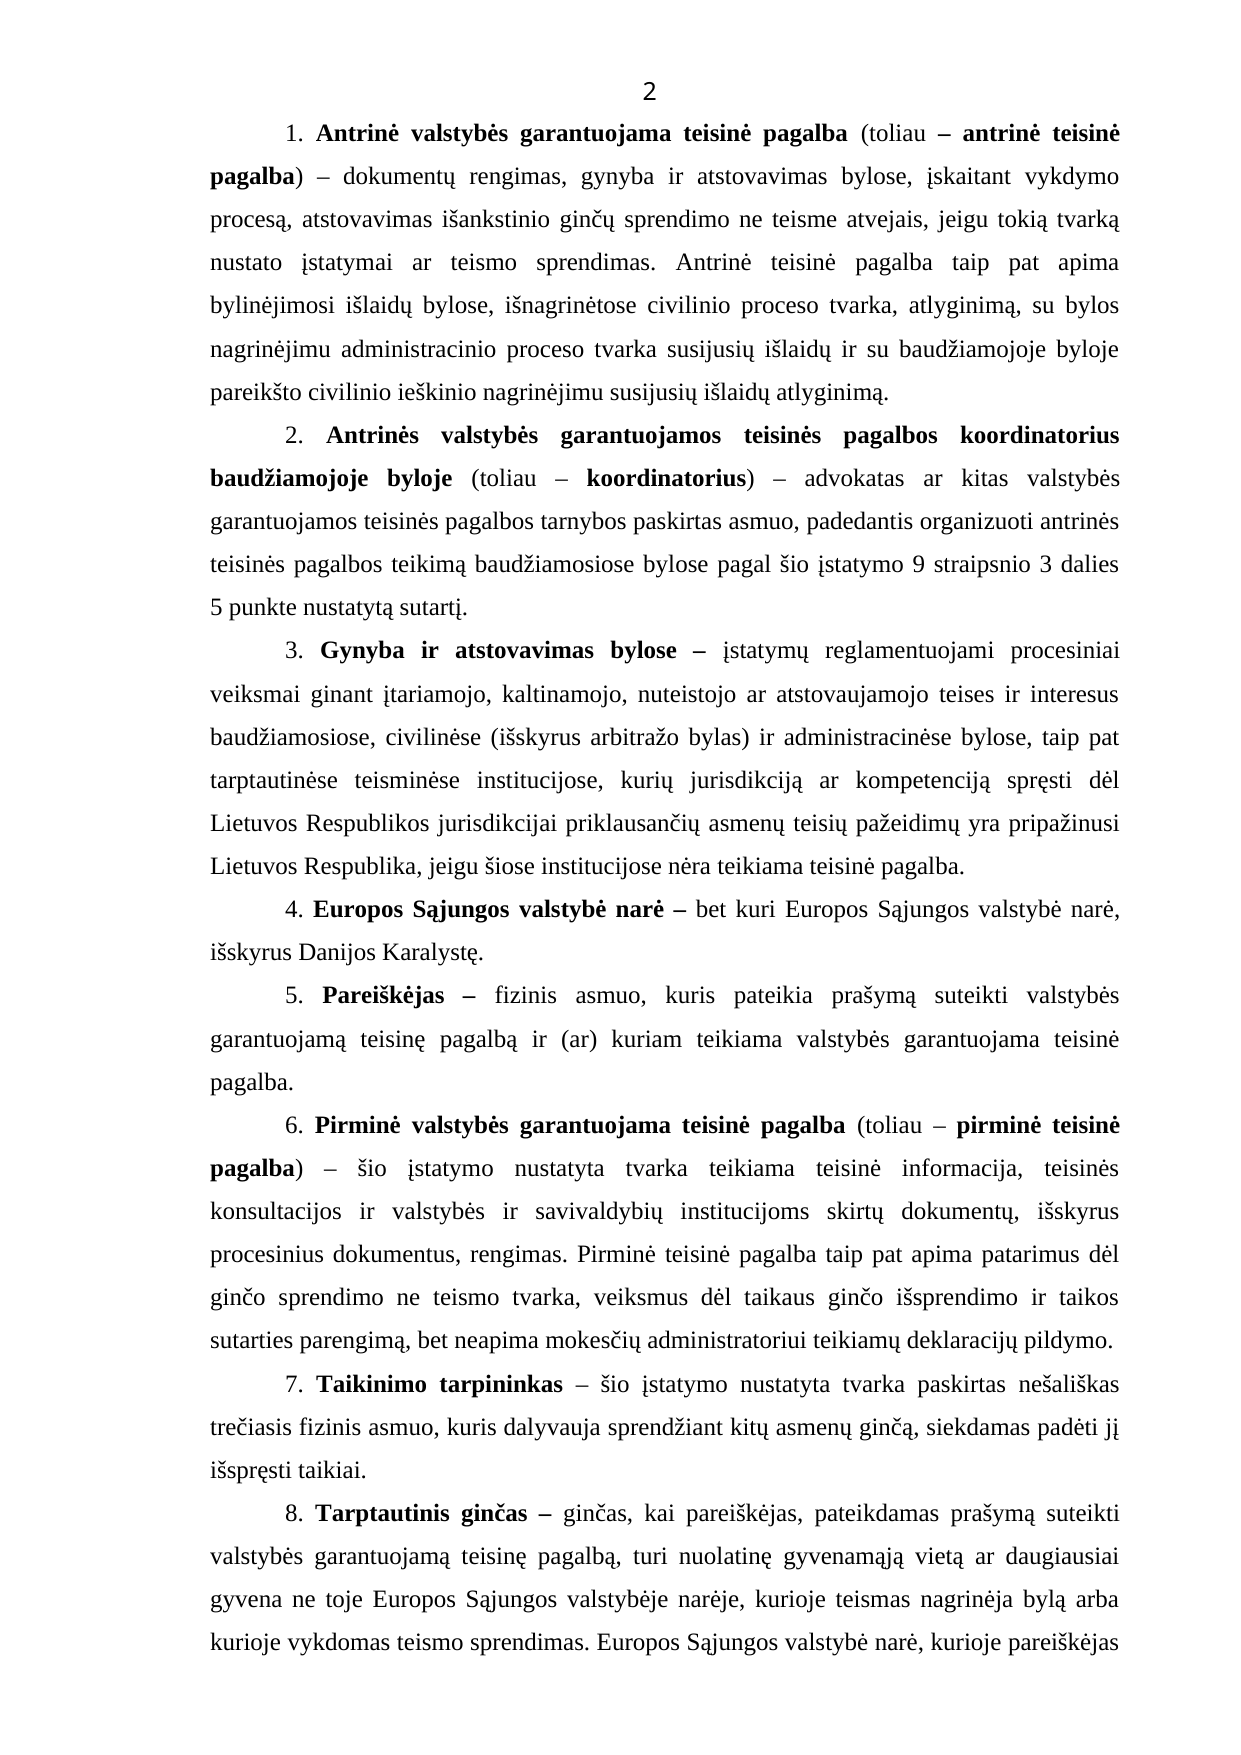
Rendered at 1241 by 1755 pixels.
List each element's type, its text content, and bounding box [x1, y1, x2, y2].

text 4. Europos Sąjungos valstybė narė – bet kuri Europos Sąjungos valstybė narė, išskyrus Danijos Karalystę. [210, 894, 1120, 966]
text 2. Antrinės valstybės garantuojamos teisinės pagalbos koordinatorius baudžiamojoje byloje (toliau – koordinatorius) – advokatas ar kitas valstybės garantuojamos teisinės pagalbos tarnybos paskirtas asmuo, padedantis organizuoti antrinės teisinės pagalbos teikimą baudžiamosiose bylose pagal šio įstatymo 9 straipsnio 3 dalies 5 punkte nustatytą sutartį. [210, 420, 1120, 621]
text 8. Tarptautinis ginčas – ginčas, kai pareiškėjas, pateikdamas prašymą suteikti valstybės garantuojamą teisinę pagalbą, turi nuolatinę gyvenamąją vietą ar daugiausiai gyvena ne toje Europos Sąjungos valstybėje narėje, kurioje teismas nagrinėja bylą arba kurioje vykdomas teismo sprendimas. Europos Sąjungos valstybė narė, kurioje pareiškėjas [210, 1498, 1120, 1656]
text 7. Taikinimo tarpininkas – šio įstatymo nustatyta tvarka paskirtas nešališkas trečiasis fizinis asmuo, kuris dalyvauja sprendžiant kitų asmenų ginčą, siekdamas padėti jį išspręsti taikiai. [210, 1369, 1120, 1484]
text 6. Pirminė valstybės garantuojama teisinė pagalba (toliau – pirminė teisinė pagalba) – šio įstatymo nustatyta tvarka teikiama teisinė informacija, teisinės konsultacijos ir valstybės ir savivaldybių institucijoms skirtų dokumentų, išskyrus procesinius dokumentus, rengimas. Pirminė teisinė pagalba taip pat apima patarimus dėl ginčo sprendimo ne teismo tvarka, veiksmus dėl taikaus ginčo išsprendimo ir taikos sutarties parengimą, bet neapima mokesčių administratoriui teikiamų deklaracijų pildymo. [210, 1110, 1120, 1354]
text 3. Gynyba ir atstovavimas bylose – įstatymų reglamentuojami procesiniai veiksmai ginant įtariamojo, kaltinamojo, nuteistojo ar atstovaujamojo teises ir interesus baudžiamosiose, civilinėse (išskyrus arbitražo bylas) ir administracinėse bylose, taip pat tarptautinėse teisminėse institucijose, kurių jurisdikciją ar kompetenciją spręsti dėl Lietuvos Respublikos jurisdikcijai priklausančių asmenų teisių pažeidimų yra pripažinusi Lietuvos Respublika, jeigu šiose institucijose nėra teikiama teisinė pagalba. [210, 636, 1120, 880]
text 5. Pareiškėjas – fizinis asmuo, kuris pateikia prašymą suteikti valstybės garantuojamą teisinę pagalbą ir (ar) kuriam teikiama valstybės garantuojama teisinė pagalba. [210, 981, 1120, 1096]
text 1. Antrinė valstybės garantuojama teisinė pagalba (toliau – antrinė teisinė pagalba) – dokumentų rengimas, gynyba ir atstovavimas bylose, įskaitant vykdymo procesą, atstovavimas išankstinio ginčų sprendimo ne teisme atvejais, jeigu tokią tvarką nustato įstatymai ar teismo sprendimas. Antrinė teisinė pagalba taip pat apima bylinėjimosi išlaidų bylose, išnagrinėtose civilinio proceso tvarka, atlyginimą, su bylos nagrinėjimu administracinio proceso tvarka susijusių išlaidų ir su baudžiamojoje byloje pareikšto civilinio ieškinio nagrinėjimu susijusių išlaidų atlyginimą. [210, 118, 1120, 406]
